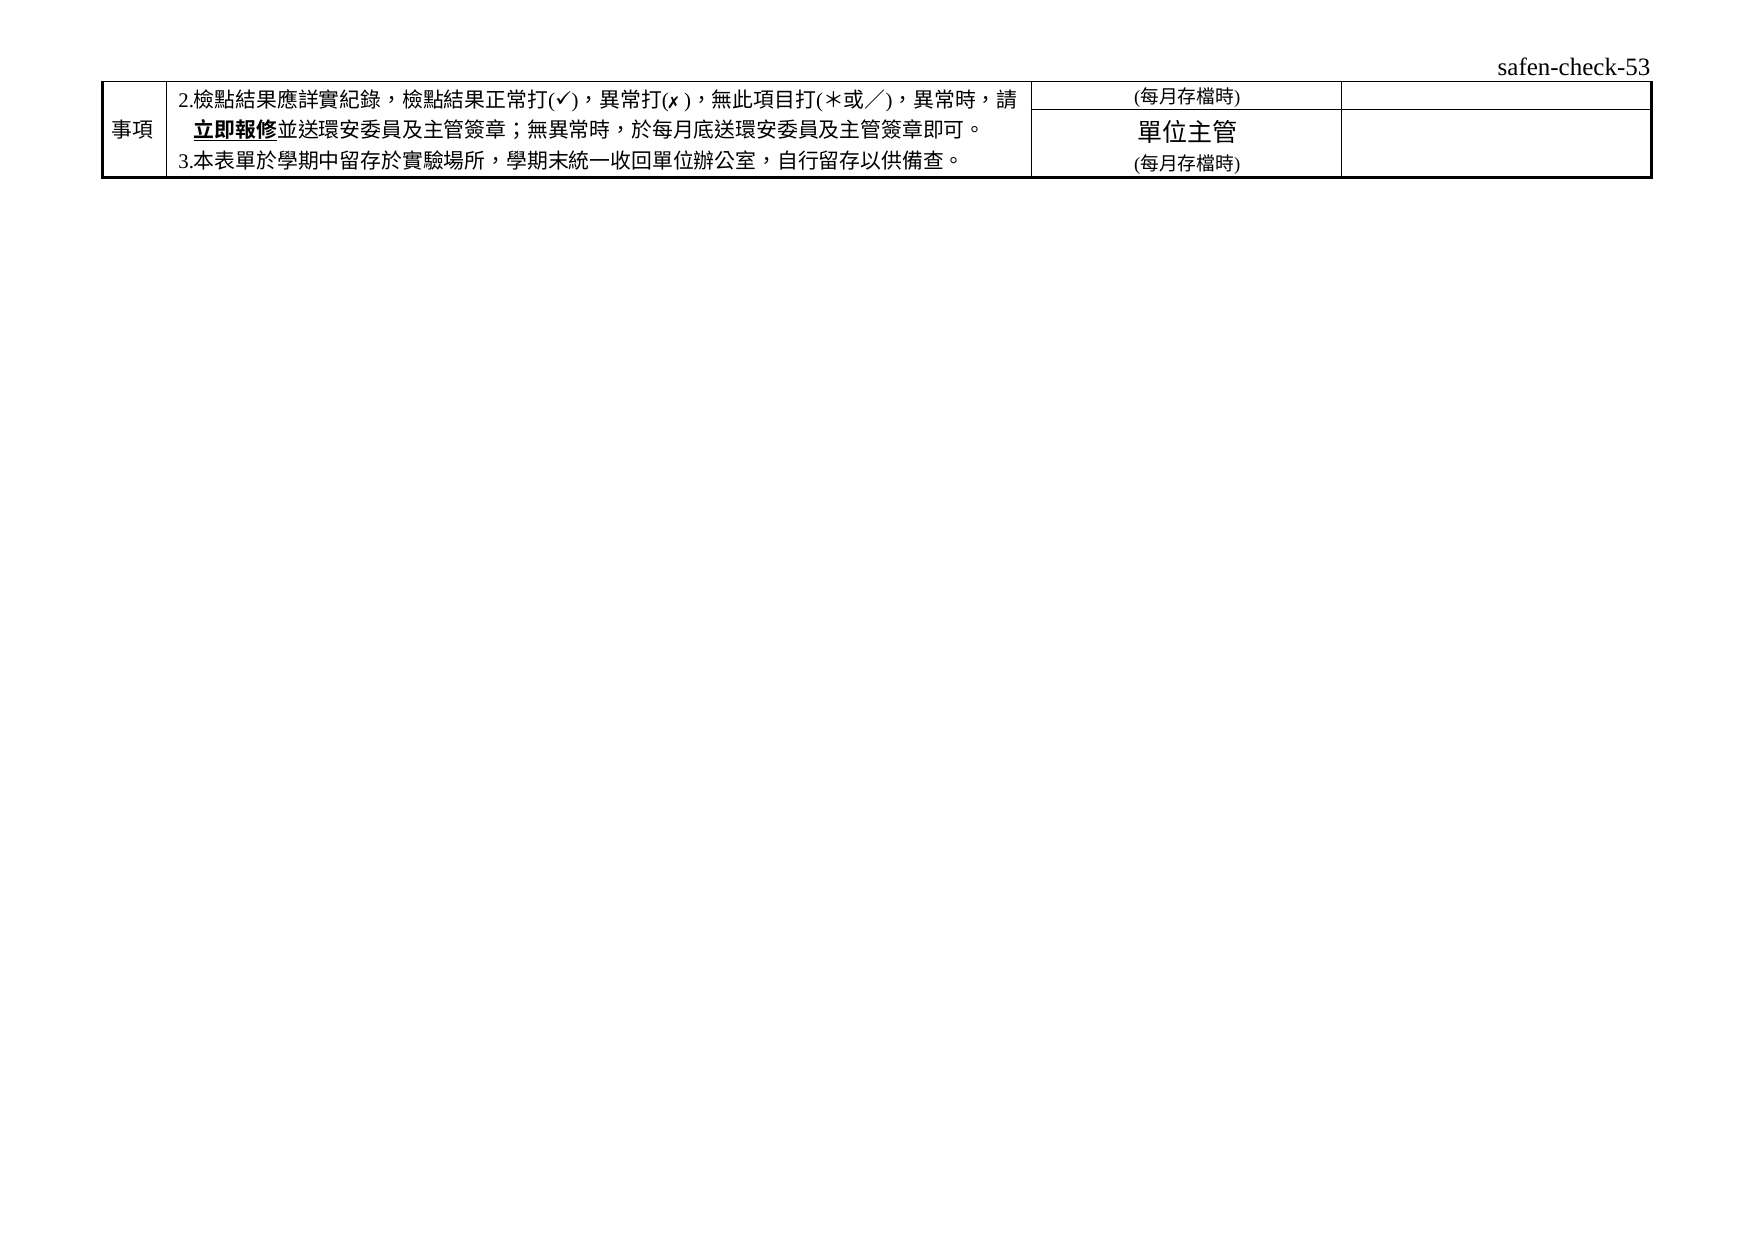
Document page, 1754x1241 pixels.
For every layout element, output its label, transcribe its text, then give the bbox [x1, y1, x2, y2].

table_cell 單位主管 (每月存檔時) [1032, 110, 1341, 176]
table_cell [1342, 82, 1650, 109]
table_cell (每月存檔時) [1032, 82, 1341, 109]
table_cell 2.檢點結果應詳實紀錄，檢點結果正常打()，異常打( )，無此項目打(＊或／)，異常時，請立即報修並送環安委員及主管簽章；無異常時，於每月底送環安委員及主管簽章即可。 3.本表單於學期中留存於實驗場所，學期末統一收回單位辦公室，自行留存以供備查。 [167, 82, 1031, 176]
table_cell [1342, 110, 1650, 176]
table_cell 事項 [104, 82, 166, 176]
